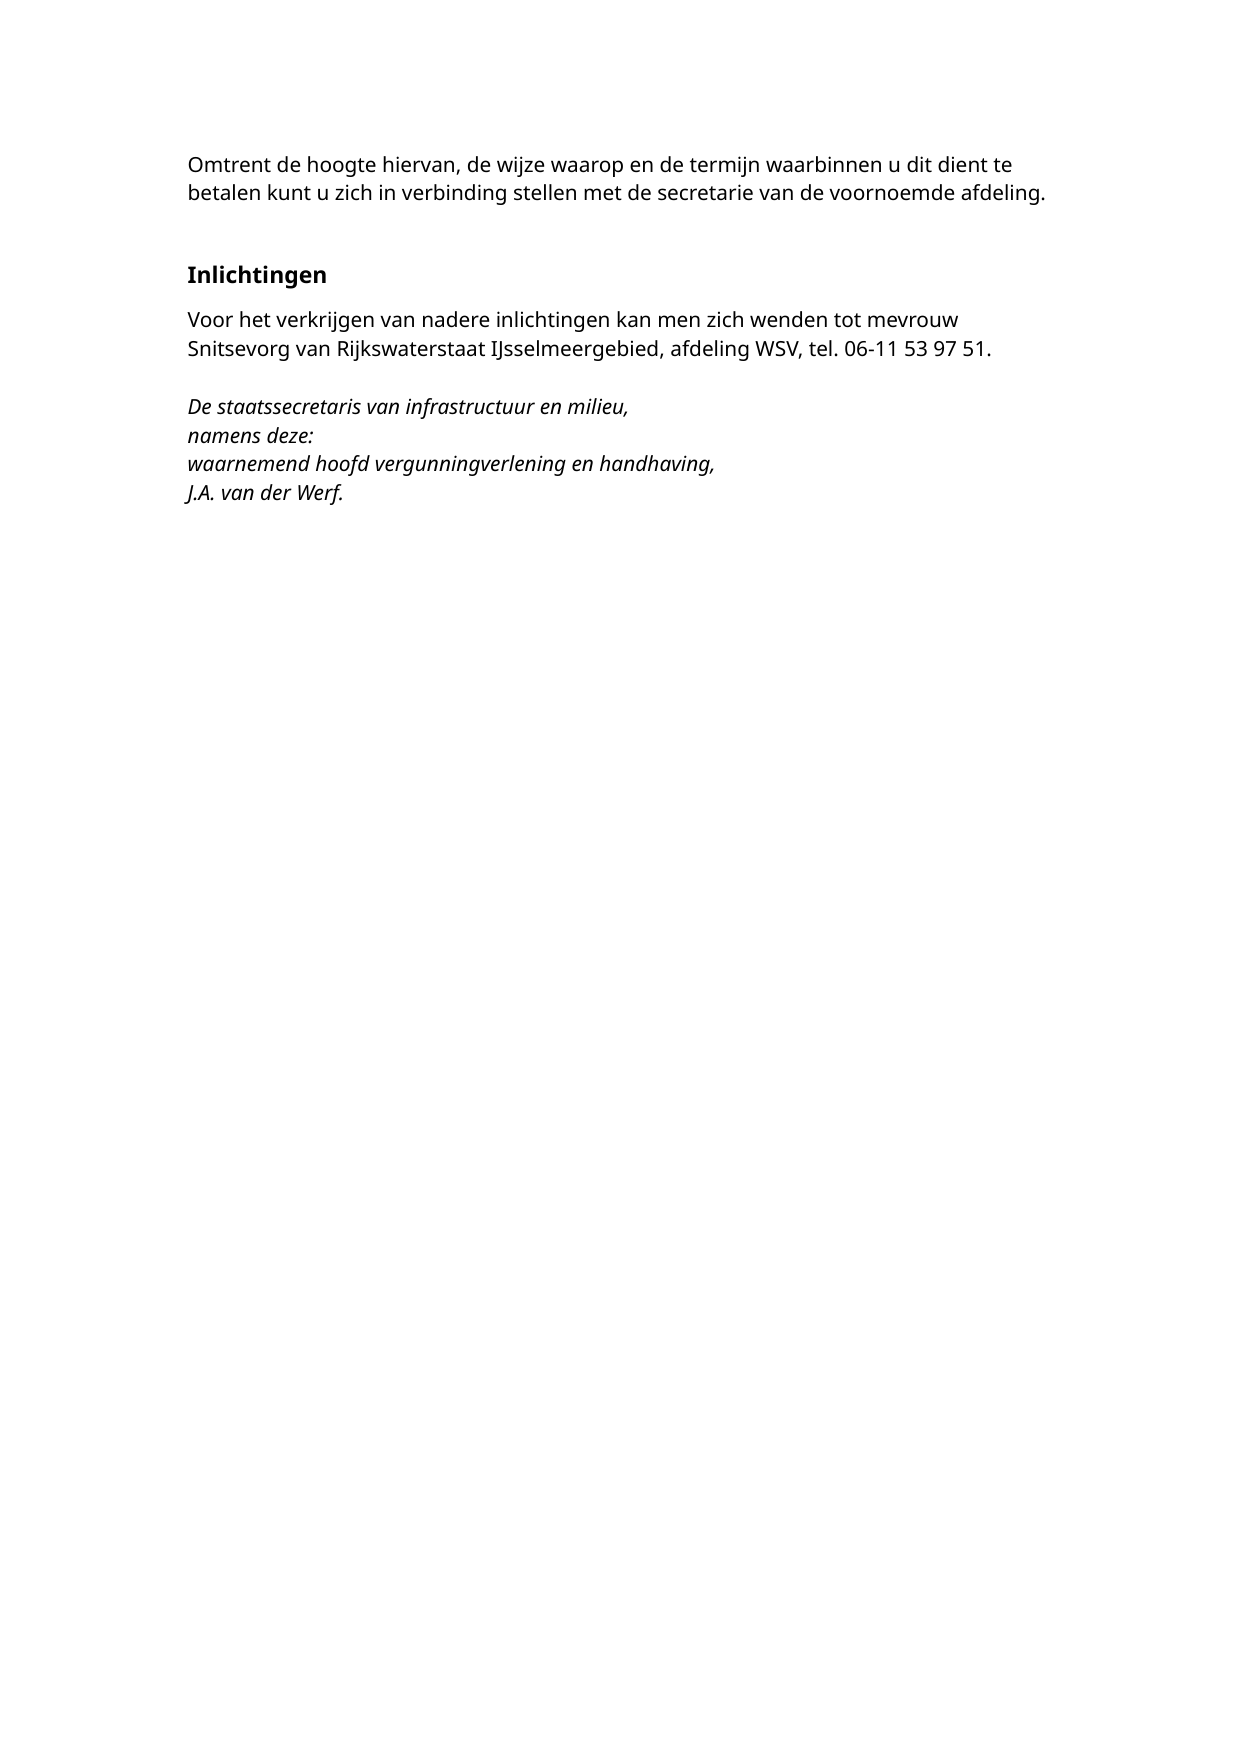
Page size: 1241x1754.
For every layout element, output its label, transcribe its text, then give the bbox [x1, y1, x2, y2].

subtitle Inlichtingen [187, 259, 1053, 291]
text Voor het verkrijgen van nadere inlichtingen kan men zich wenden tot mevrouw Snitsevorg van Rijkswaterstaat IJsselmeergebied, afdeling WSV, tel. 06-11 53 97 51. [187, 306, 1053, 362]
text namens deze: [187, 421, 1053, 449]
text waarnemend hoofd vergunningverlening en handhaving, [187, 449, 1053, 478]
text Omtrent de hoogte hiervan, de wijze waarop en de termijn waarbinnen u dit dient te betalen kunt u zich in verbinding stellen met de secretarie van de voornoemde afdeling. [187, 150, 1053, 207]
text De staatssecretaris van infrastructuur en milieu, [187, 392, 1053, 421]
text J.A. van der Werf. [187, 478, 1053, 506]
